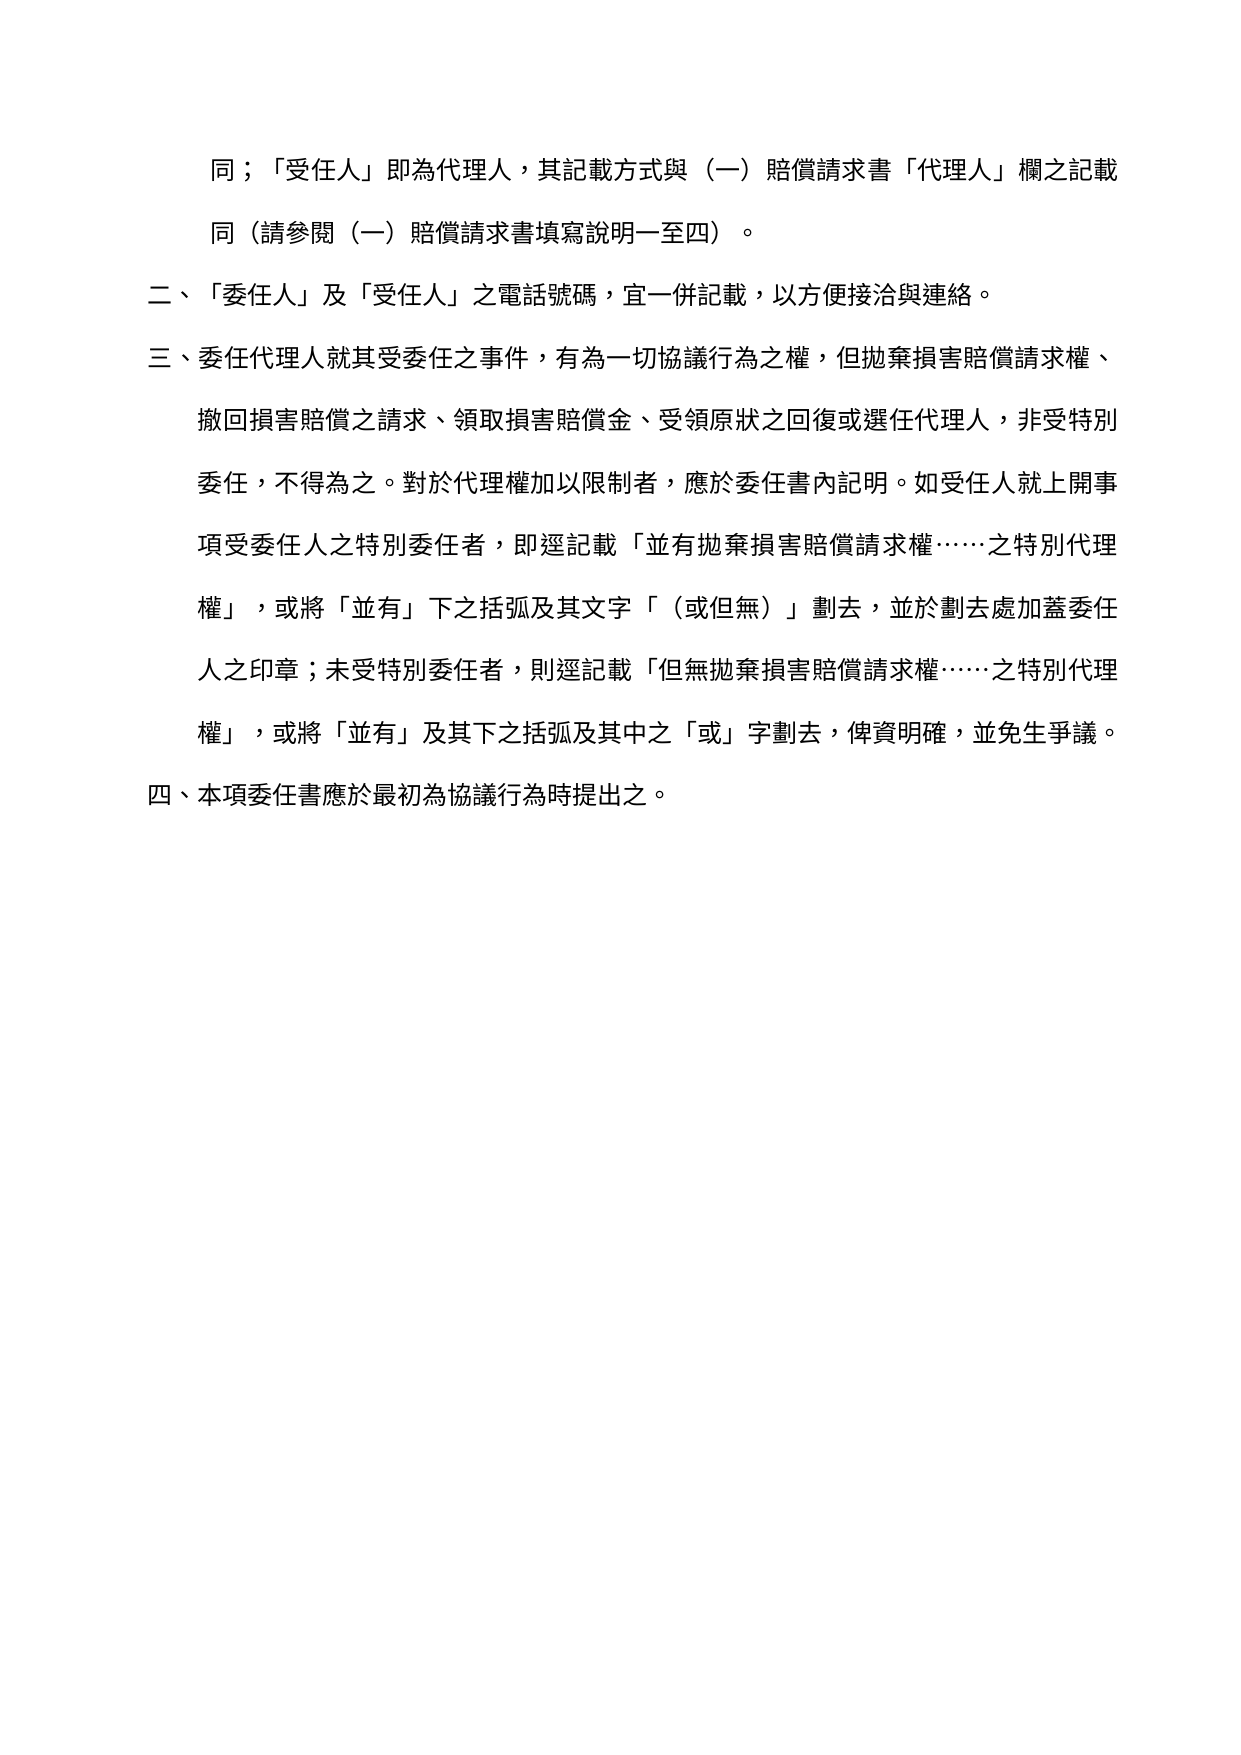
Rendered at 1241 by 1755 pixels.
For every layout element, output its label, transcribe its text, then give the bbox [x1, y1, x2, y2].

text 四、本項委任書應於最初為協議行為時提出之。 [148, 752, 1120, 814]
text 三、委任代理人就其受委任之事件，有為一切協議行為之權，但拋棄損害賠償請求權、撤回損害賠償之請求、領取損害賠償金、受領原狀之回復或選任代理人，非受特別委任，不得為之。對於代理權加以限制者，應於委任書內記明。如受任人就上開事項受委任人之特別委任者，即逕記載「並有拋棄損害賠償請求權……之特別代理權」，或將「並有」下之括弧及其文字「（或但無）」劃去，並於劃去處加蓋委任人之印章；未受特別委任者，則逕記載「但無拋棄損害賠償請求權……之特別代理權」，或將「並有」及其下之括弧及其中之「或」字劃去，俾資明確，並免生爭議。 [148, 314, 1120, 752]
text 二、「委任人」及「受任人」之電話號碼，宜一併記載，以方便接洽與連絡。 [148, 252, 1120, 314]
text 同；「受任人」即為代理人，其記載方式與（一）賠償請求書「代理人」欄之記載同（請參閱（一）賠償請求書填寫說明一至四）。 [148, 127, 1120, 252]
